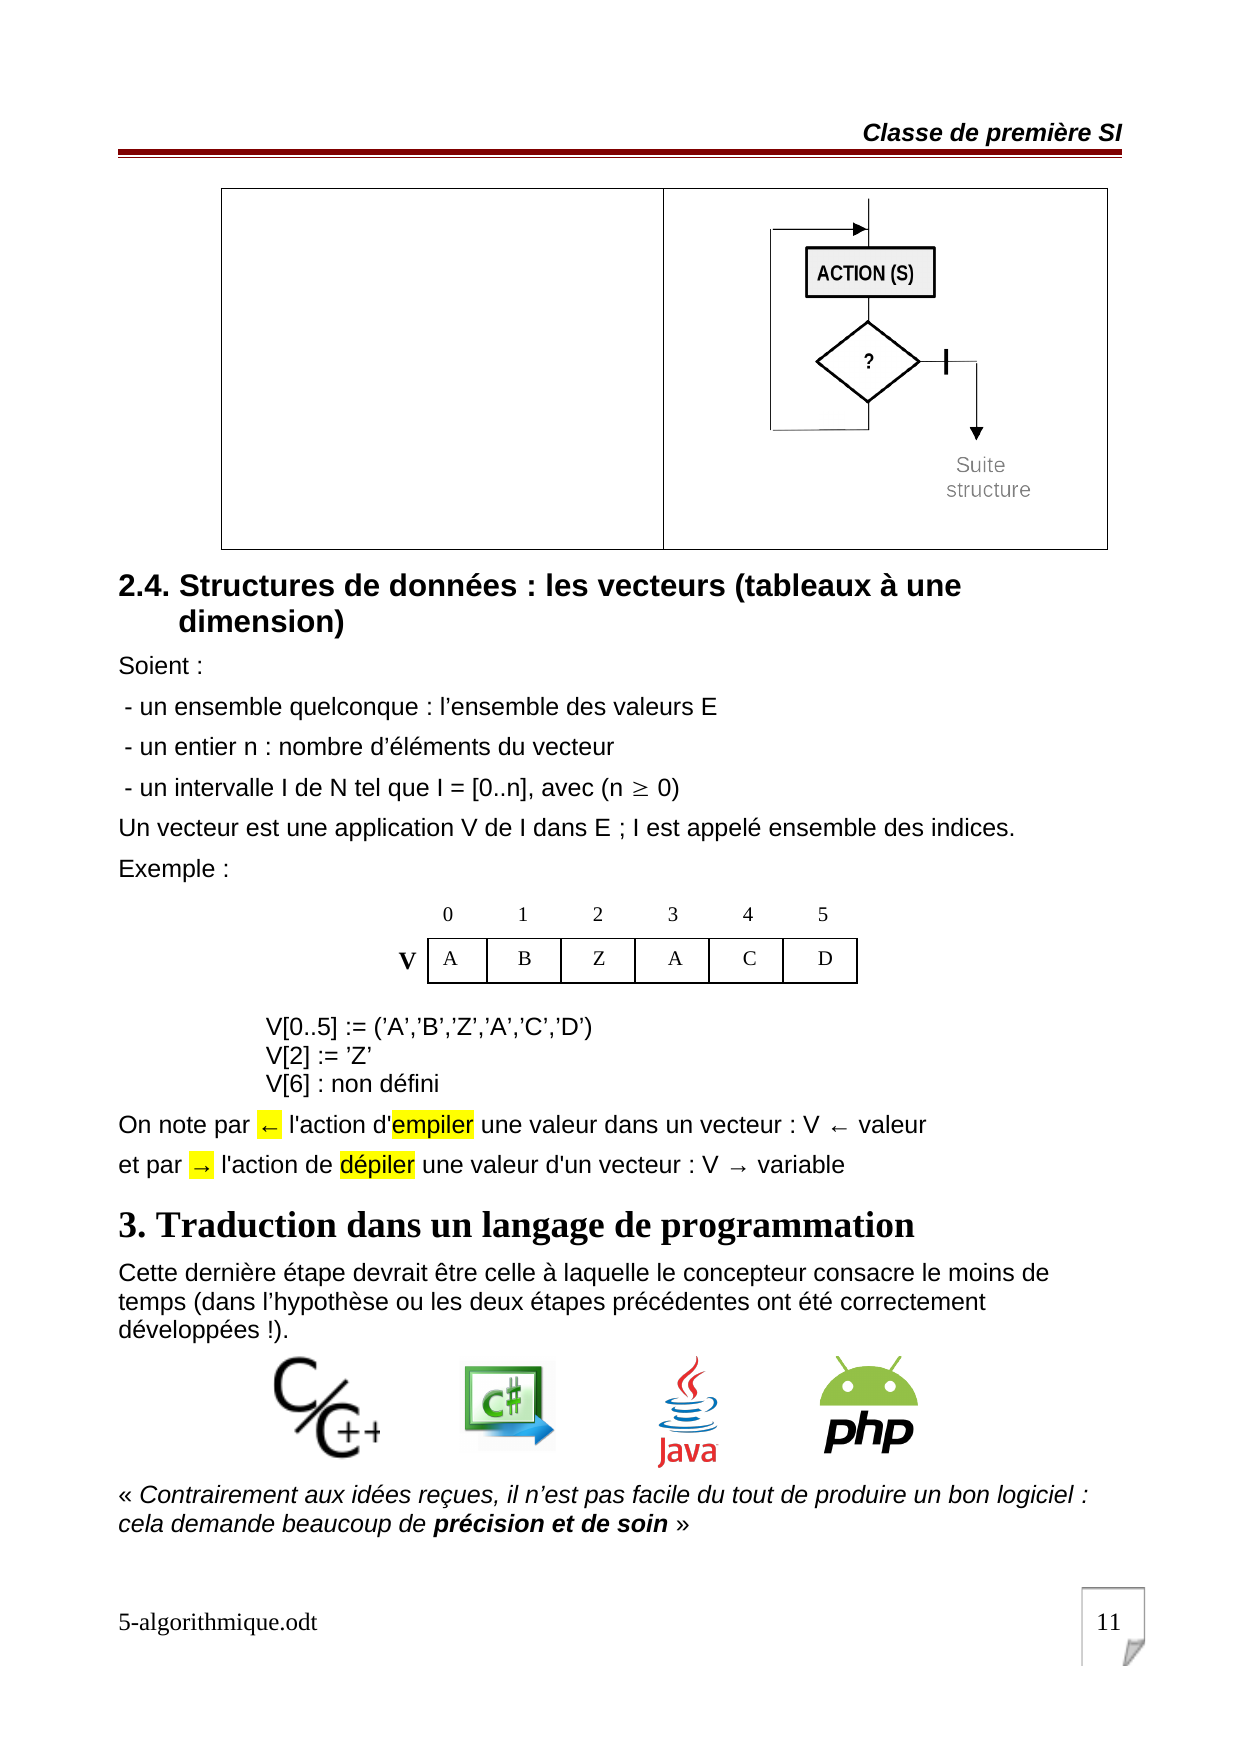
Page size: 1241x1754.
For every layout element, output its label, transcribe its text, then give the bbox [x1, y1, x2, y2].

text V[6] : non défini [192, 1069, 1122, 1098]
text Un vecteur est une application V de I dans E ; I est appelé ensemble des indices. [118, 813, 1122, 842]
table_cell [222, 189, 663, 549]
table_header [598, 1356, 778, 1480]
picture [657, 1356, 719, 1468]
text « Contrairement aux idées reçues, il n’est pas facile du tout de produire un bon logiciel : cela demande beaucoup de précision et de soin » [118, 1480, 1122, 1537]
picture [819, 1356, 918, 1454]
table_header [236, 1356, 417, 1480]
table_header [417, 1356, 598, 1480]
list - un entier n : nombre d’éléments du vecteur [124, 732, 1122, 761]
text V[0..5] := (’A’,’B’,’Z’,’A’,’C’,’D’) [192, 1012, 1122, 1041]
subtitle 3. Traduction dans un langage de programmation [118, 1203, 1122, 1246]
text On note par ← l'action d'empiler une valeur dans un vecteur : V ← valeur [118, 1110, 1122, 1139]
text Exemple : [118, 854, 1122, 883]
picture [459, 1356, 556, 1453]
text V[2] := ’Z’ [192, 1041, 1122, 1069]
subtitle 2.4. Structures de données : les vecteurs (tableaux à une dimension) [118, 567, 1122, 639]
table_cell [664, 189, 1107, 549]
text et par → l'action de dépiler une valeur d'un vecteur : V → variable [118, 1151, 1122, 1179]
picture [273, 1356, 380, 1463]
text Soient : [118, 651, 1122, 680]
text Cette dernière étape devrait être celle à laquelle le concepteur consacre le moins de temps (dans l’hypothèse ou les deux étapes précédentes ont été correctement développées !). [118, 1258, 1122, 1344]
table_header [779, 1356, 959, 1480]
list - un intervalle I de N tel que I = [0..n], avec (n  0) [124, 773, 1122, 802]
list - un ensemble quelconque : l’ensemble des valeurs E [124, 692, 1122, 720]
